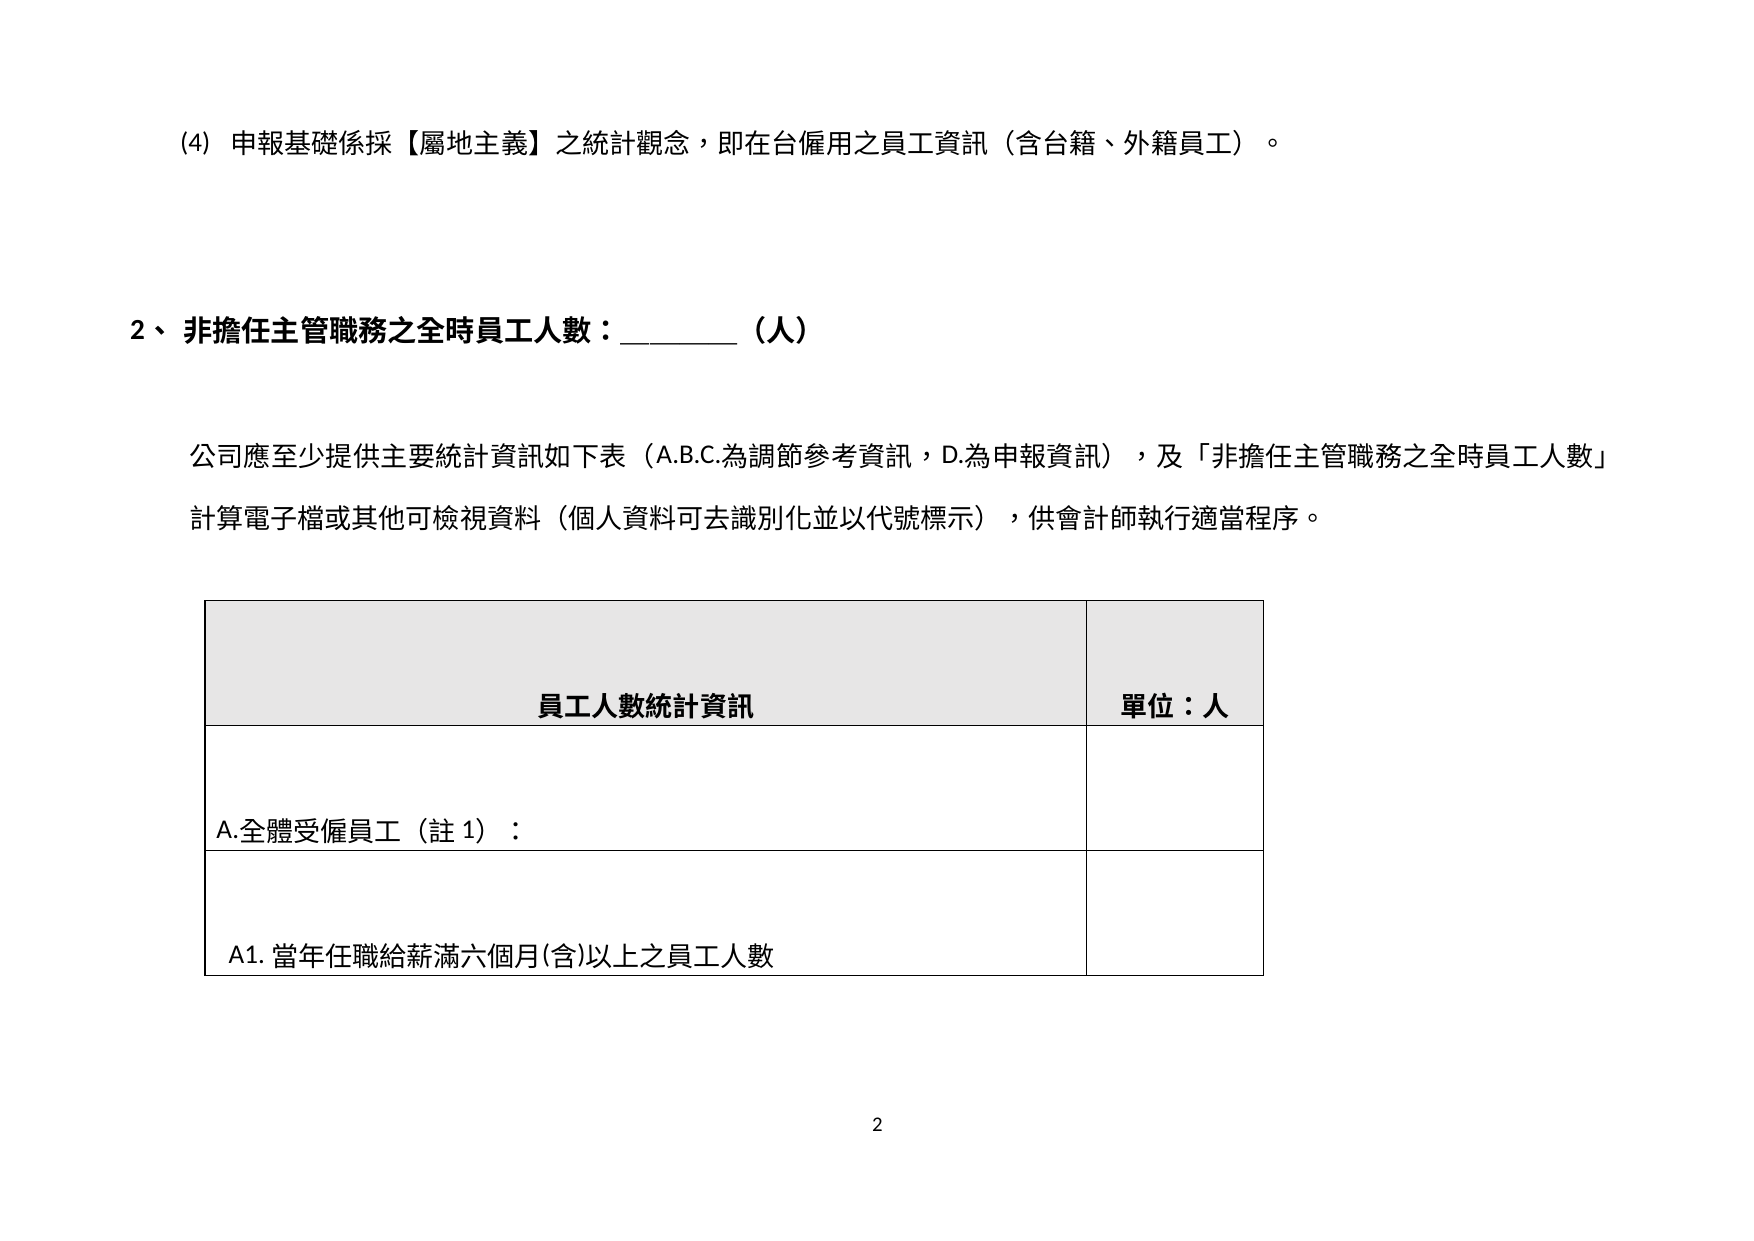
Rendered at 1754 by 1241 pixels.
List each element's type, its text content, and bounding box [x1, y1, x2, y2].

table_cell [1087, 726, 1263, 850]
table_cell A.全體受僱員工（註1）： [206, 726, 1086, 850]
list 申報基礎係採【屬地主義】之統計觀念，即在台僱用之員工資訊（含台籍、外籍員工）。 [180, 100, 1624, 162]
table_header 員工人數統計資訊 [206, 601, 1086, 725]
table_header 單位：人 [1087, 601, 1263, 725]
table_cell A1. 當年任職給薪滿六個月(含)以上之員工人數 [206, 851, 1086, 975]
table_cell [1087, 851, 1263, 975]
list 非擔任主管職務之全時員工人數：＿＿＿＿（人） [130, 287, 1624, 350]
text 公司應至少提供主要統計資訊如下表（A.B.C.為調節參考資訊，D.為申報資訊），及「非擔任主管職務之全時員工人數」計算電子檔或其他可檢視資料（個人資料可去識別化並以代號標示），供會計師執行適當程序。 [189, 412, 1624, 537]
